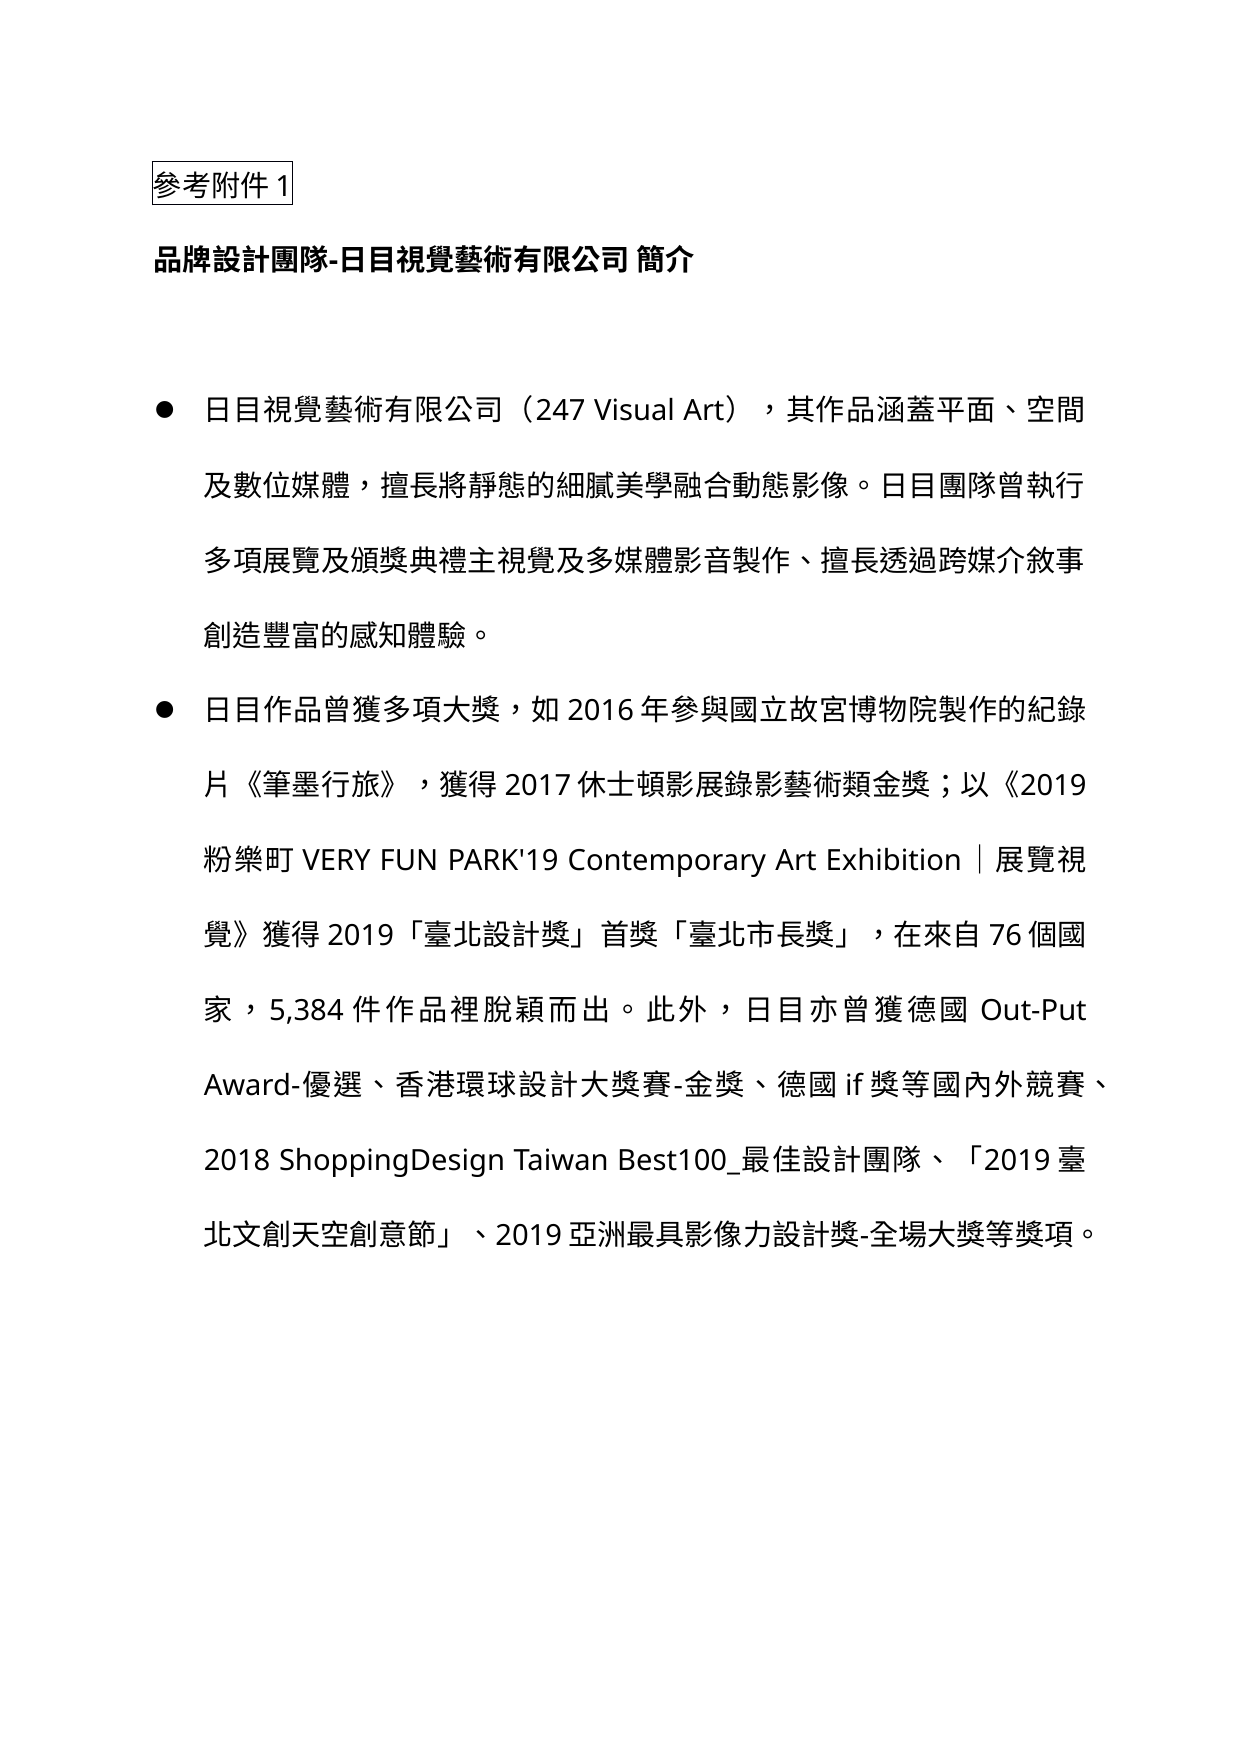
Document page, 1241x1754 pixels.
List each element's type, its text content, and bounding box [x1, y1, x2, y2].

list 日目作品曾獲多項大獎，如2016年參與國立故宮博物院製作的紀錄片《筆墨行旅》，獲得2017休士頓影展錄影藝術類金獎；以《2019粉樂町VERY FUN PARK'19 Contemporary Art Exhibition｜展覽視覺》獲得2019「臺北設計獎」首獎「臺北市長獎」，在來自76個國家，5,384件作品裡脫穎而出。此外，日目亦曾獲德國Out-Put Award-優選、香港環球設計大獎賽-金獎、德國if獎等國內外競賽、2018 ShoppingDesign Taiwan Best100_最佳設計團隊、「2019臺北文創天空創意節」、2019亞洲最具影像力設計獎-全場大獎等獎項。 [153, 671, 1087, 1271]
text 品牌設計團隊-日目視覺藝術有限公司 簡介 [153, 221, 1087, 296]
list 日目視覺藝術有限公司（247 Visual Art），其作品涵蓋平面、空間及數位媒體，擅長將靜態的細膩美學融合動態影像。日目團隊曾執行多項展覽及頒獎典禮主視覺及多媒體影音製作、擅長透過跨媒介敘事創造豐富的感知體驗。 [153, 371, 1087, 671]
text 參考附件1 [152, 146, 1087, 221]
